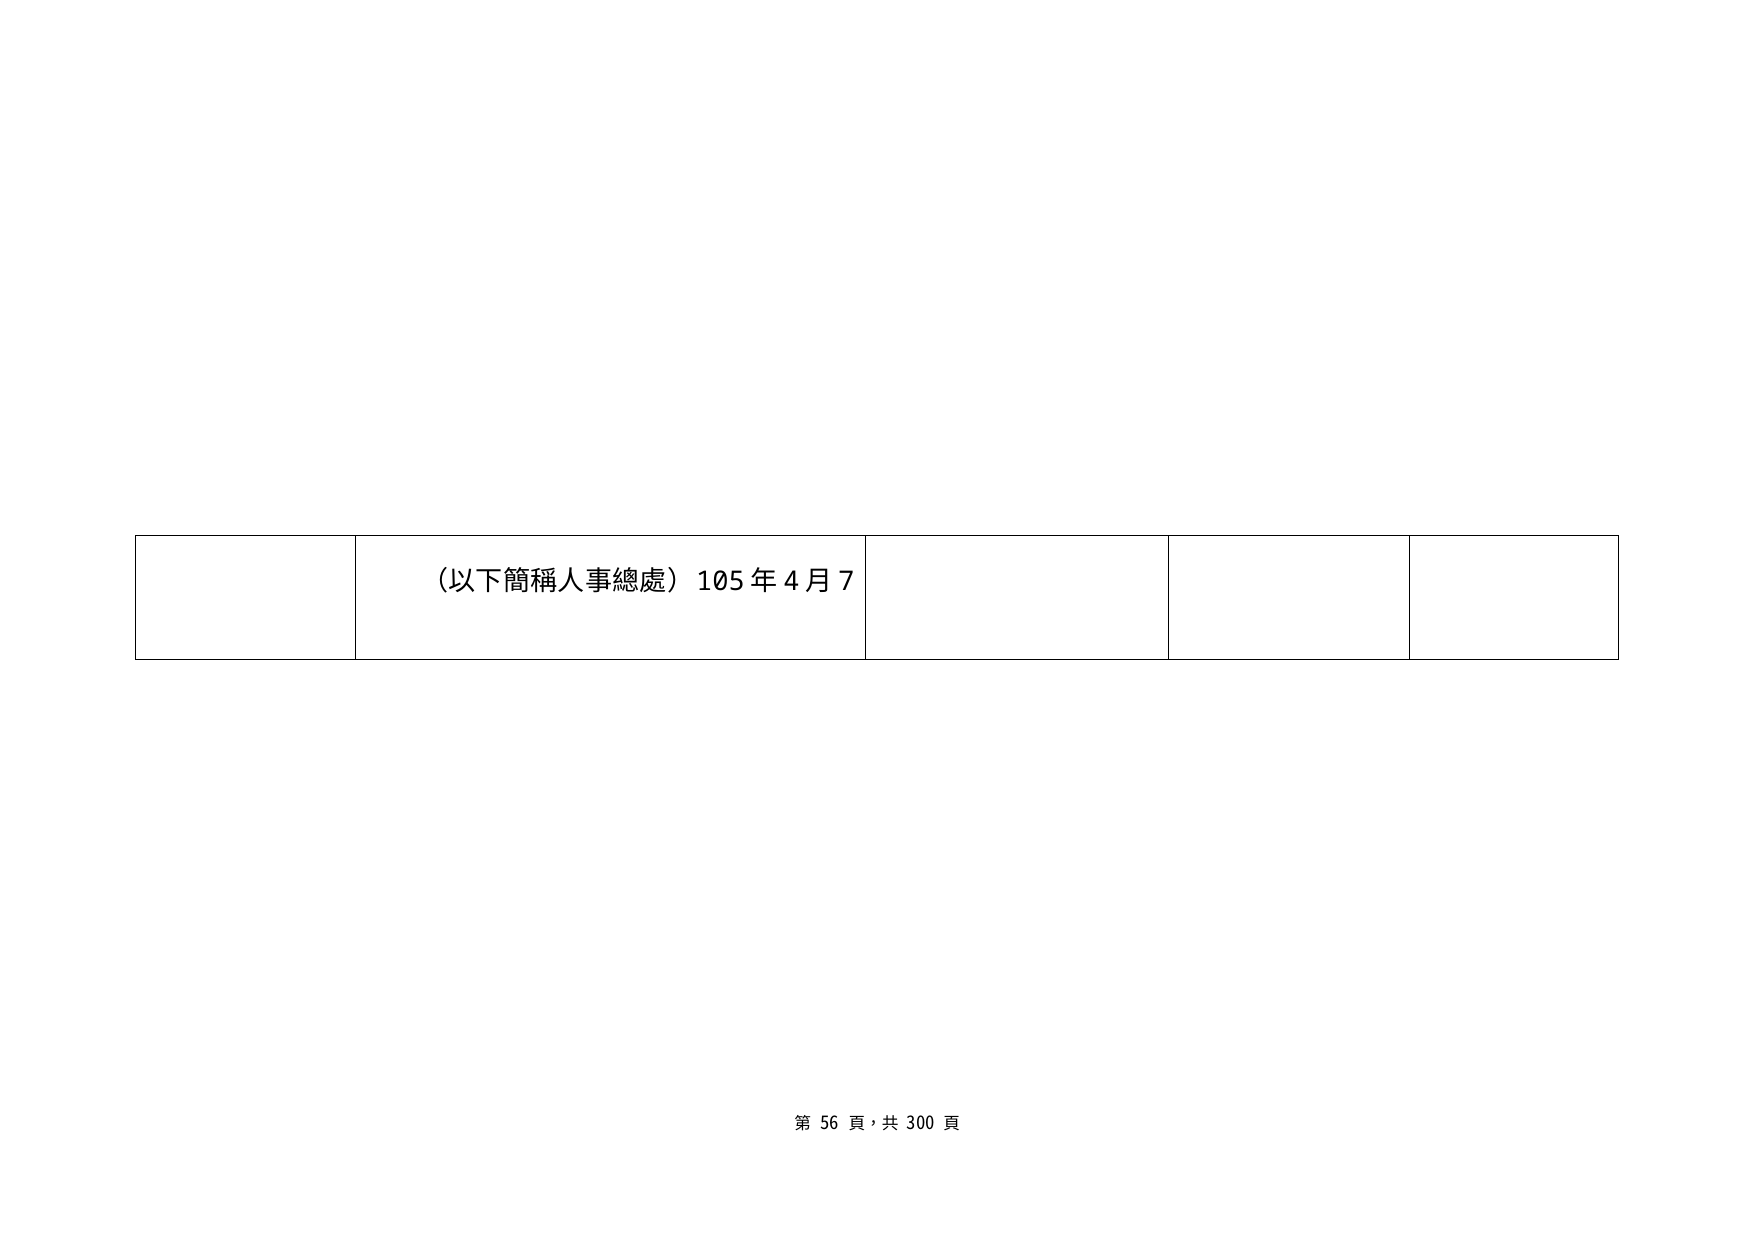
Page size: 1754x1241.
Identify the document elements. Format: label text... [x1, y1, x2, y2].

table_cell [1410, 536, 1618, 659]
table_cell [866, 536, 1168, 659]
table_cell 查銓敘部114年10月29日部銓五字第1145881679號函規定略以，各機關應業務需要，於預算員額內依聘用人員聘用條例以年度契約定期聘用之人員，其與安胎事由之請假、產前假、流產假、娩假及育嬰留職停薪前後連接之各種假別期間，如機關現職人員確實無法代理，得再進用聘用人員代理其職務。另為利機關實務作業，與上開請假或留職停薪期間相連之補休假及例假日視為連續，得由原進用之職務代理人繼續代理。 基於約僱人員與聘用人員之屬性相近，爰參酌前開銓敘部函釋意旨，放寬旨揭事項。至行政院人事行政總處（以下簡稱人事總處）105年4月7日總處組字第1050037587號函、106年3月20日總處組字第1060040732號函、111年9月2日總處組字第1110020899號函及人事總處歷次函釋，與本函未合部分，自即日起停止適用。 茲舉例說明如下： 某約僱人員甲分娩前申請與娩假連接之慰勞假，娩假請畢後續請慰勞假、事假、病假及補休假等，再辦理育嬰留職停薪，嗣於回職復薪時旋即接續申請事假等其他假別，上開連續期間得再進用約僱人員代理其職務。 某約僱人員乙流產假末日為星期五，其於次星期一續請病假，上開流產假至病假期間視為連續，得再進用約僱人員代理其職務。 [356, 536, 865, 659]
table_cell [136, 536, 355, 659]
table_cell 臺中市政府民國114年11月10日府授人力字第1140344830號函 [1169, 536, 1409, 659]
